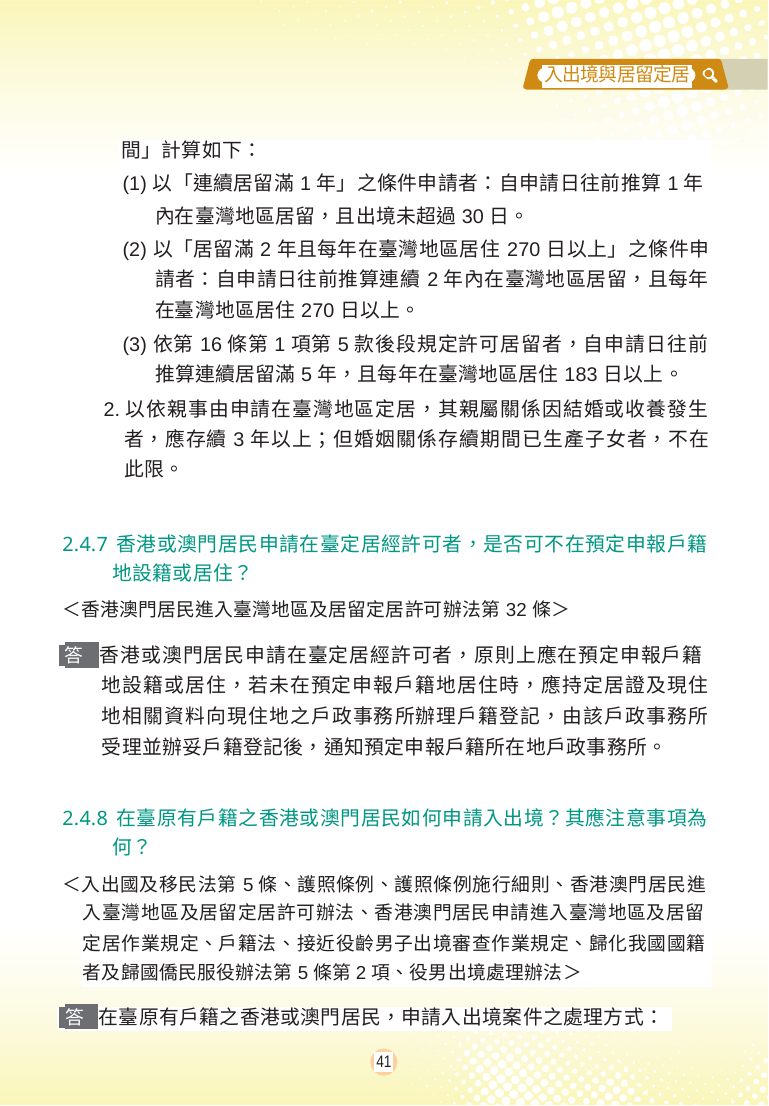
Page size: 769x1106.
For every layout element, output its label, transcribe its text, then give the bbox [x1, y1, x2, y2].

text ＜香港澳門居民進入臺灣地區及居留定居許可辦法第 32 條＞ [62, 596, 712, 622]
text ＜入出國及移民法第 5 條、護照條例、護照條例施行細則、香港澳門居民進 入臺灣地區及居留定居許可辦法、香港澳門居民申請進入臺灣地區及居留 [62, 871, 710, 925]
text 地設籍或居住？ [112, 559, 712, 586]
text 答 在臺原有戶籍之香港或澳門居民，申請入出境案件之處理方式： [59, 1007, 672, 1028]
text 內在臺灣地區居留，且出境未超過 30 日。 [155, 205, 712, 228]
text 間」計算如下： [121, 140, 711, 161]
text 地設籍或居住，若未在預定申報戶籍地居住時，應持定居證及現住 地相關資料向現住地之戶政事務所辦理戶籍登記，由該戶政事務所 受理並辦妥戶籍登記後，通知預定申報戶籍所在地戶政事務所。 [102, 667, 710, 760]
text 答 香港或澳門居民申請在臺定居經許可者，原則上應在預定申報戶籍 [59, 645, 712, 667]
text 41 [376, 1052, 393, 1071]
text 2.4.7 香港或澳門居民申請在臺定居經許可者，是否可不在預定申報戶籍 [62, 533, 712, 556]
text 2.4.8 在臺原有戶籍之香港或澳門居民如何申請入出境？其應注意事項為 [62, 808, 712, 830]
text 者及歸國僑民服役辦法第 5 條第 2 項、役男出境處理辦法＞ [83, 959, 712, 984]
text (1) 以「連續居留滿 1 年」之條件申請者：自申請日往前推算 1 年 [122, 170, 711, 197]
text 定居作業規定、戶籍法、接近役齡男子出境審查作業規定、歸化我國國籍 [83, 934, 712, 954]
text 2. 以依親事由申請在臺灣地區定居，其親屬關係因結婚或收養發生 者，應存續 3 年以上；但婚姻關係存續期間已生產子女者，不在 此限。 [103, 395, 710, 483]
text 入出境與居留定居 [544, 65, 692, 86]
text (2) 以「居留滿 2 年且每年在臺灣地區居住 270 日以上」之條件申 請者：自申請日往前推算連續 2 年內在臺灣地區居留，且每年 在臺灣地區居住 270 日以上。 [122, 235, 710, 323]
text (3) 依第 16 條第 1 項第 5 款後段規定許可居留者，自申請日往前 推算連續居留滿 5 年，且每年在臺灣地區居住 183 日以上。 [122, 330, 709, 388]
text 何？ [112, 834, 712, 861]
